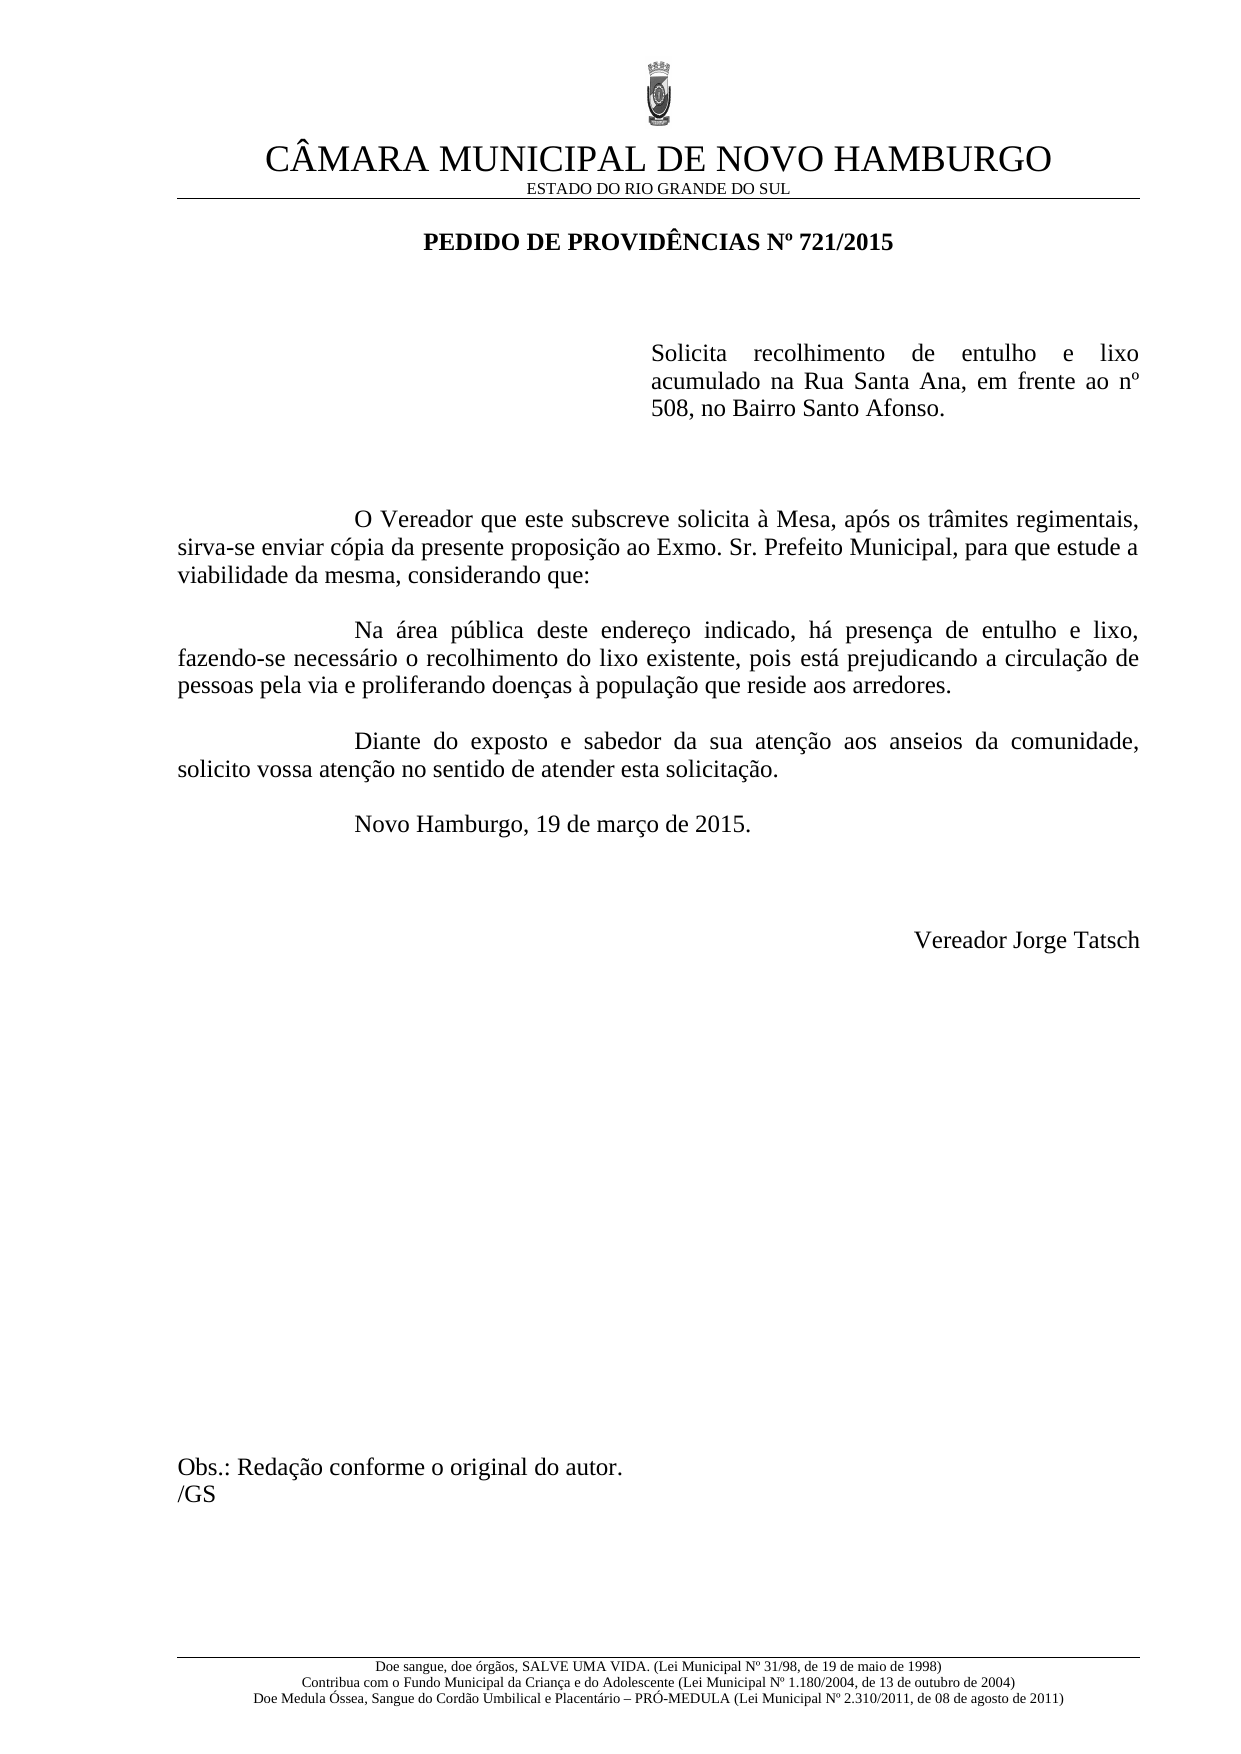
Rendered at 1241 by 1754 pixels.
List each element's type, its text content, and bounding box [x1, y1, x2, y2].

text Vereador Jorge Tatsch [177, 926, 1140, 954]
text O Vereador que este subscreve solicita à Mesa, após os trâmites regimentais, sirva-se enviar cópia da presente proposição ao Exmo. Sr. Prefeito Municipal, para que estude a viabilidade da mesma, considerando que: [177, 505, 1140, 588]
text PEDIDO DE PROVIDÊNCIAS Nº 721/2015 [177, 228, 1140, 256]
text Diante do exposto e sabedor da sua atenção aos anseios da comunidade, solicito vossa atenção no sentido de atender esta solicitação. [177, 727, 1140, 782]
text Novo Hamburgo, 19 de março de 2015. [177, 810, 1140, 838]
text /GS [177, 1481, 1140, 1508]
text Solicita recolhimento de entulho e lixo acumulado na Rua Santa Ana, em frente ao nº 508, no Bairro Santo Afonso. [651, 339, 1140, 422]
text Na área pública deste endereço indicado, há presença de entulho e lixo, fazendo-se necessário o recolhimento do lixo existente, pois está prejudicando a circulação de pessoas pela via e proliferando doenças à população que reside aos arredores. [177, 616, 1140, 699]
text Obs.: Redação conforme o original do autor. [177, 1453, 1140, 1481]
